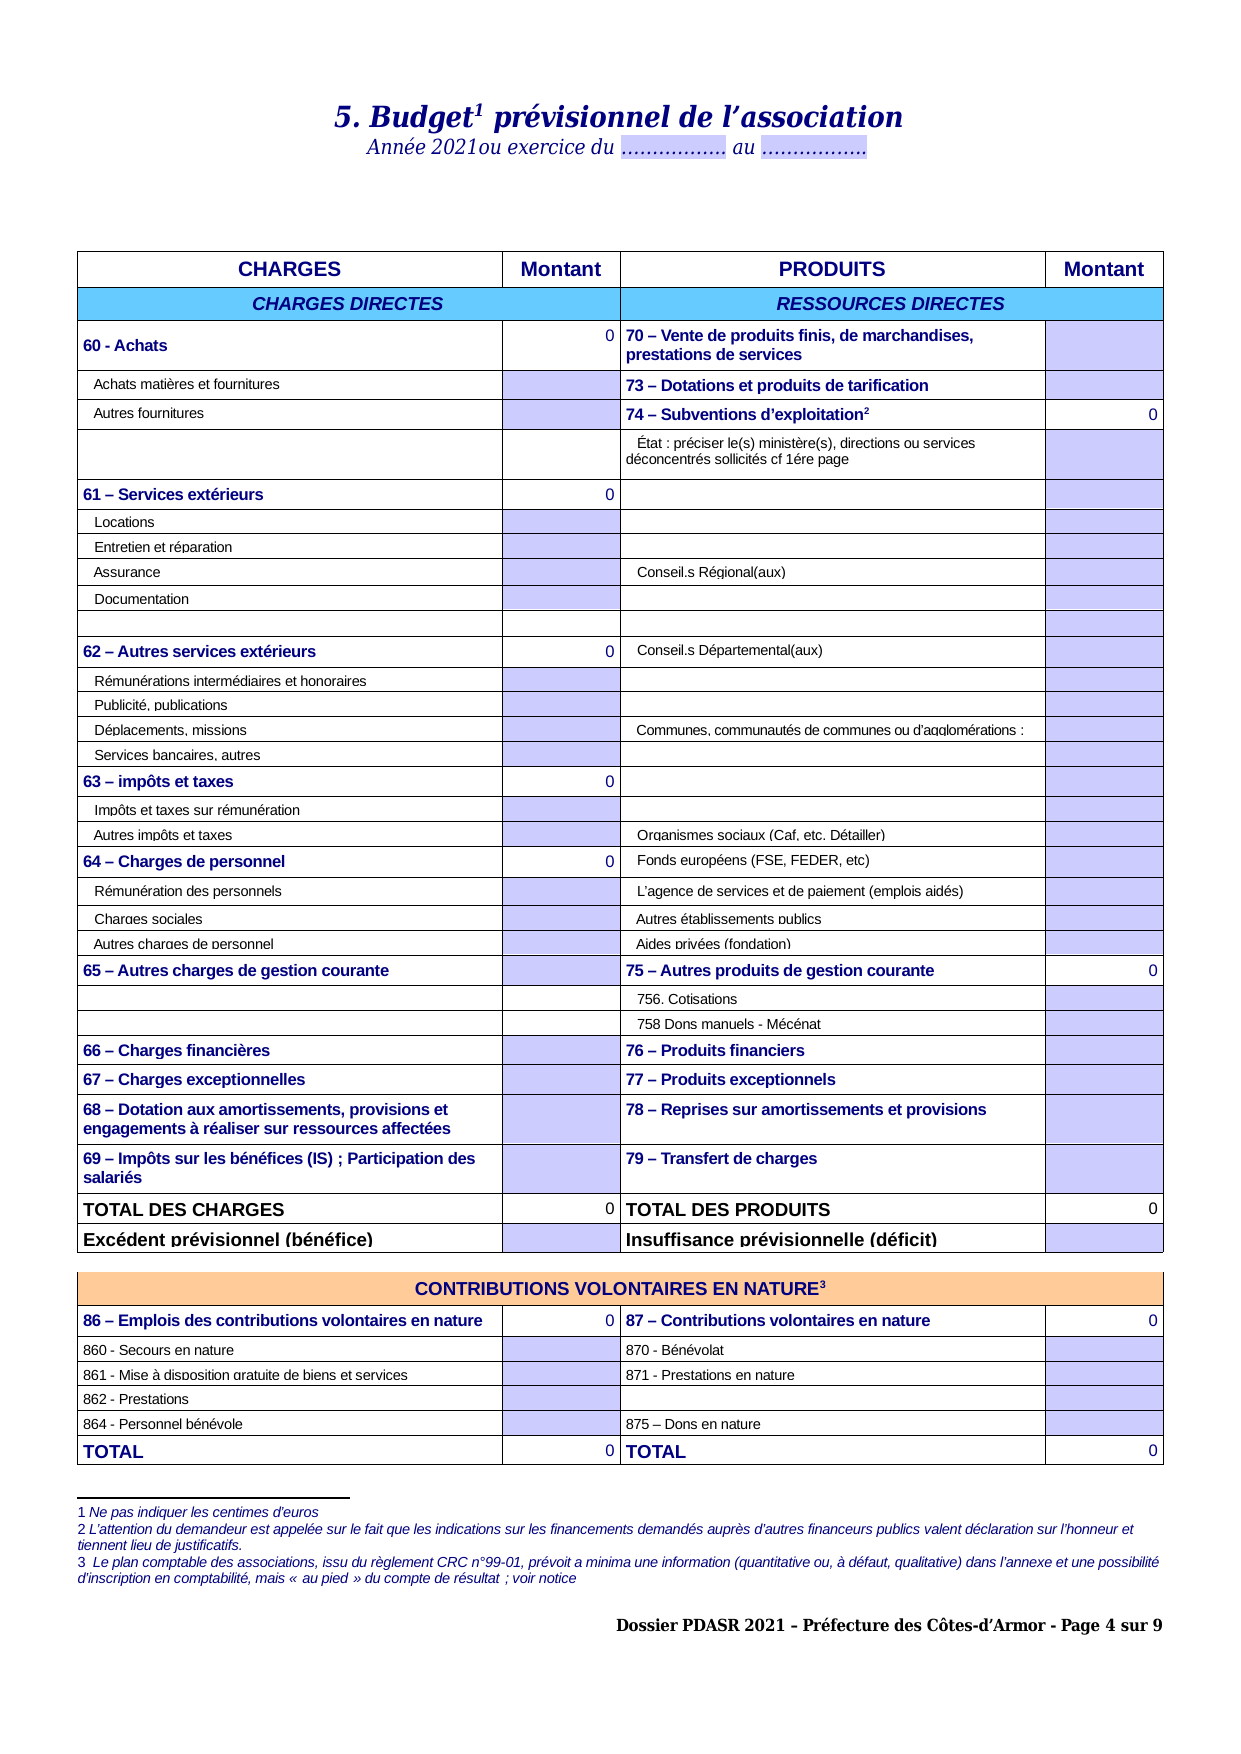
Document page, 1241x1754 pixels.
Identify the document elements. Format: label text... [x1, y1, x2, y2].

table_cell [503, 371, 620, 399]
table_cell [1046, 931, 1163, 954]
table_cell [621, 534, 1045, 558]
table_cell [1046, 878, 1163, 905]
table_cell [503, 931, 620, 954]
text Ne pas indiquer les centimes d’euros [77, 1504, 1163, 1521]
table_cell Autres charges de personnel [78, 931, 502, 954]
table_cell [1046, 430, 1163, 479]
table_cell [1046, 986, 1163, 1010]
table_cell [1046, 1337, 1163, 1361]
table_cell 0 [503, 480, 620, 508]
table_cell Fonds européens (FSE, FEDER, etc) [621, 847, 1045, 877]
table_cell [621, 510, 1045, 533]
table_cell [78, 430, 502, 479]
table_cell [1046, 692, 1163, 716]
table_header PRODUITS [621, 252, 1045, 287]
table_cell [503, 1337, 620, 1361]
table_cell Locations [78, 510, 502, 533]
table_cell 0 [1046, 1194, 1163, 1223]
table_cell 87 – Contributions volontaires en nature [621, 1306, 1045, 1336]
table_cell [503, 797, 620, 821]
table_cell 0 [503, 767, 620, 796]
table_cell 78 – Reprises sur amortissements et provisions [621, 1095, 1045, 1143]
table_header Montant [1046, 252, 1163, 287]
table_cell 68 – Dotation aux amortissements, provisions et engagements à réaliser sur ressources affectées [78, 1095, 502, 1143]
table_cell Autres établissements publics [621, 906, 1045, 930]
table_cell 62 – Autres services extérieurs [78, 637, 502, 667]
table_cell [503, 668, 620, 691]
table_cell [503, 510, 620, 533]
table_cell [1046, 1011, 1163, 1035]
table_cell 77 – Produits exceptionnels [621, 1065, 1045, 1094]
table_cell 0 [503, 321, 620, 370]
table_cell Rémunérations intermédiaires et honoraires [78, 668, 502, 691]
table_cell 860 - Secours en nature [78, 1337, 502, 1361]
table_cell RESSOURCES DIRECTES [621, 288, 1163, 320]
table_cell 63 – impôts et taxes [78, 767, 502, 796]
table_cell [1046, 611, 1163, 636]
table_cell [503, 400, 620, 429]
table_cell [503, 1362, 620, 1385]
table_cell [1046, 371, 1163, 399]
table_cell [503, 742, 620, 766]
table_cell État : préciser le(s) ministère(s), directions ou services déconcentrés sollicités cf 1ére page [621, 430, 1045, 479]
table_header CHARGES [78, 252, 502, 287]
table_cell Excédent prévisionnel (bénéfice) [78, 1224, 502, 1252]
table_cell [621, 797, 1045, 821]
table_cell 0 [1046, 1436, 1163, 1464]
table_cell 76 – Produits financiers [621, 1036, 1045, 1064]
table_cell [503, 1224, 620, 1252]
table_cell [621, 611, 1045, 636]
table_cell 758 Dons manuels - Mécénat [621, 1011, 1045, 1035]
table_cell [503, 586, 620, 609]
table_cell [503, 1095, 620, 1143]
table_cell [621, 767, 1045, 796]
table_cell [1046, 767, 1163, 796]
table_cell 70 – Vente de produits finis, de marchandises, prestations de services [621, 321, 1045, 370]
table_cell [1046, 637, 1163, 667]
table_cell [621, 692, 1045, 716]
table_cell [1046, 510, 1163, 533]
table_cell [1046, 321, 1163, 370]
table_cell 60 - Achats [78, 321, 502, 370]
table_cell Conseil.s Départemental(aux) [621, 637, 1045, 667]
table_cell [1046, 668, 1163, 691]
table_cell [78, 611, 502, 636]
table_cell [503, 986, 620, 1010]
table_cell 66 – Charges financières [78, 1036, 502, 1064]
table_cell Organismes sociaux (Caf, etc. Détailler) [621, 822, 1045, 846]
table_cell [503, 692, 620, 716]
table_cell 870 - Bénévolat [621, 1337, 1045, 1361]
table_cell [503, 534, 620, 558]
table_cell [1046, 717, 1163, 741]
table_header Montant [503, 252, 620, 287]
text Année 2021ou exercice du …………….. au …………….. [77, 134, 1163, 159]
table_cell 0 [1046, 400, 1163, 429]
table_cell [503, 1065, 620, 1094]
table_cell [503, 1411, 620, 1435]
table_cell 862 - Prestations [78, 1386, 502, 1410]
table_cell [621, 668, 1045, 691]
table_cell [78, 986, 502, 1010]
table_cell [1046, 847, 1163, 877]
table_cell [1046, 1095, 1163, 1143]
table_cell 0 [503, 1194, 620, 1223]
table_cell 75 – Autres produits de gestion courante [621, 956, 1045, 985]
table_cell [621, 742, 1045, 766]
table_cell Impôts et taxes sur rémunération [78, 797, 502, 821]
table_cell Conseil.s Régional(aux) [621, 559, 1045, 585]
table_cell [1046, 906, 1163, 930]
table_cell TOTAL DES CHARGES [78, 1194, 502, 1223]
table_cell Achats matières et fournitures [78, 371, 502, 399]
table_cell 0 [503, 637, 620, 667]
table_cell [1046, 1386, 1163, 1410]
table_cell Services bancaires, autres [78, 742, 502, 766]
table_cell 875 – Dons en nature [621, 1411, 1045, 1435]
table_cell [1046, 742, 1163, 766]
table_cell Publicité, publications [78, 692, 502, 716]
table_cell [503, 559, 620, 585]
table_cell Autres fournitures [78, 400, 502, 429]
table_cell [503, 1145, 620, 1193]
table_cell Charges sociales [78, 906, 502, 930]
table_cell 73 – Dotations et produits de tarification [621, 371, 1045, 399]
table_cell 864 - Personnel bénévole [78, 1411, 502, 1435]
table_cell 0 [503, 1306, 620, 1336]
table_cell [503, 822, 620, 846]
table_cell [503, 906, 620, 930]
table_cell [1046, 559, 1163, 585]
table_cell [503, 1011, 620, 1035]
table_cell [503, 717, 620, 741]
table_cell [503, 1036, 620, 1064]
table_cell 0 [1046, 1306, 1163, 1336]
table_cell Assurance [78, 559, 502, 585]
table_cell [503, 1386, 620, 1410]
table_cell 64 – Charges de personnel [78, 847, 502, 877]
table_cell [1046, 480, 1163, 508]
table_cell 86 – Emplois des contributions volontaires en nature [78, 1306, 502, 1336]
table_cell [503, 956, 620, 985]
table_cell [503, 611, 620, 636]
table_cell [503, 430, 620, 479]
table_cell 0 [1046, 956, 1163, 985]
table_cell Rémunération des personnels [78, 878, 502, 905]
table_cell [1046, 1065, 1163, 1094]
table_cell 0 [503, 847, 620, 877]
table_cell [1046, 1224, 1163, 1252]
table_cell CHARGES DIRECTES [78, 288, 620, 320]
table_cell Documentation [78, 586, 502, 609]
table_cell 756. Cotisations [621, 986, 1045, 1010]
table_cell [1046, 534, 1163, 558]
table_cell Déplacements, missions [78, 717, 502, 741]
table_cell TOTAL [621, 1436, 1045, 1464]
table_cell 67 – Charges exceptionnelles [78, 1065, 502, 1094]
table_cell [1046, 1362, 1163, 1385]
table_cell [1046, 822, 1163, 846]
table_cell [1046, 1411, 1163, 1435]
table_cell [503, 878, 620, 905]
table_cell 0 [503, 1436, 620, 1464]
table_cell 79 – Transfert de charges [621, 1145, 1045, 1193]
table_cell TOTAL [78, 1436, 502, 1464]
table_cell [621, 586, 1045, 609]
table_cell Autres impôts et taxes [78, 822, 502, 846]
table_cell 871 - Prestations en nature [621, 1362, 1045, 1385]
text 5. Budget prévisionnel de l’association [77, 101, 1163, 134]
table_cell Communes, communautés de communes ou d’agglomérations : [621, 717, 1045, 741]
table_cell [1046, 1036, 1163, 1064]
table_header CONTRIBUTIONS VOLONTAIRES EN NATURE [78, 1272, 1163, 1305]
table_cell Insuffisance prévisionnelle (déficit) [621, 1224, 1045, 1252]
table_cell [1046, 586, 1163, 609]
table_cell TOTAL DES PRODUITS [621, 1194, 1045, 1223]
table_cell 65 – Autres charges de gestion courante [78, 956, 502, 985]
table_cell [621, 480, 1045, 508]
table_cell 861 - Mise à disposition gratuite de biens et services [78, 1362, 502, 1385]
table_cell [621, 1386, 1045, 1410]
table_cell [78, 1011, 502, 1035]
table_cell [1046, 1145, 1163, 1193]
table_cell Aides privées (fondation) [621, 931, 1045, 954]
table_cell 61 – Services extérieurs [78, 480, 502, 508]
table_cell L’agence de services et de paiement (emplois aidés) [621, 878, 1045, 905]
table_cell Entretien et réparation [78, 534, 502, 558]
table_cell 74 – Subventions d’exploitation [621, 400, 1045, 429]
table_cell 69 – Impôts sur les bénéfices (IS) ; Participation des salariés [78, 1145, 502, 1193]
table_cell [1046, 797, 1163, 821]
